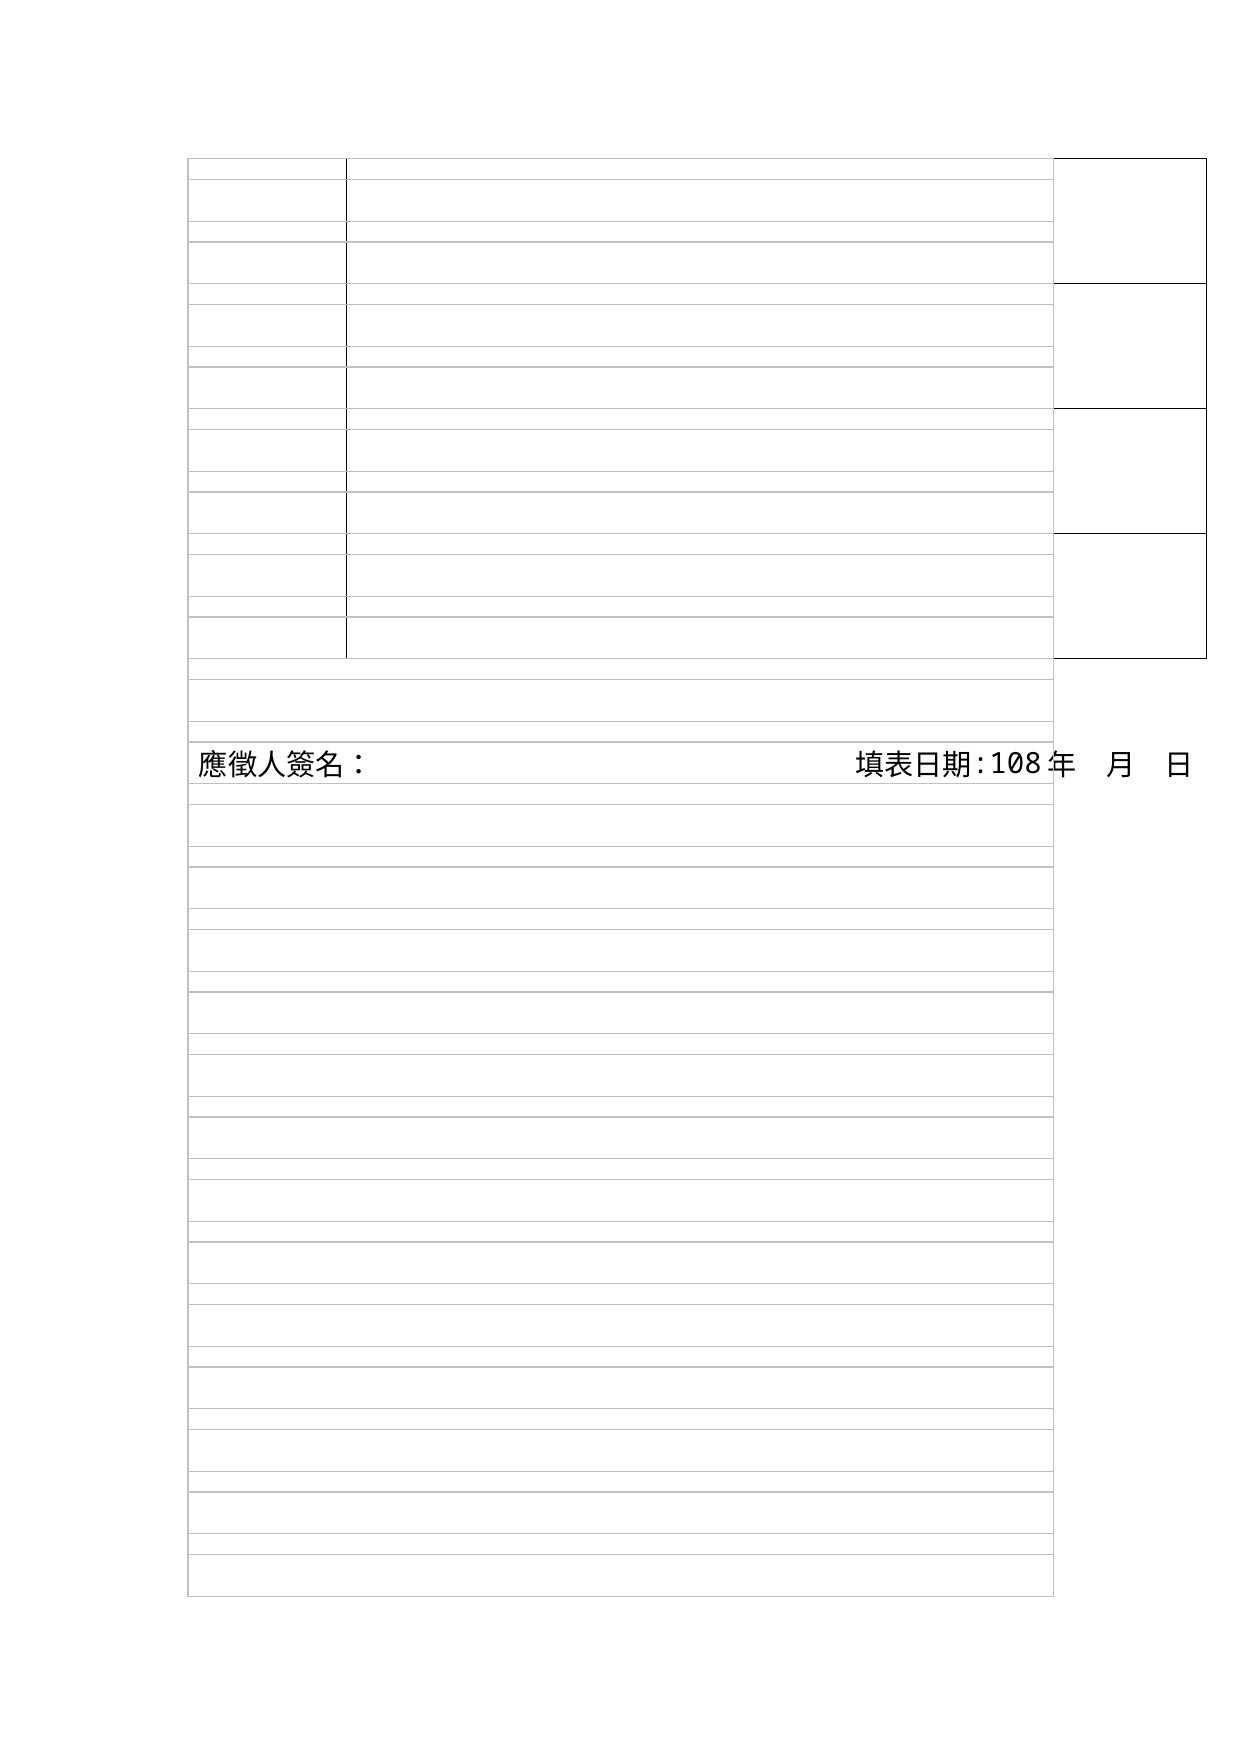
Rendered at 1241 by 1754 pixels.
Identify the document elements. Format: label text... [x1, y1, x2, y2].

table_cell [189, 347, 346, 366]
table_cell 應徵人簽名： 填表日期:108年 月 日 [189, 722, 1053, 741]
table_cell [189, 430, 346, 471]
table_cell [347, 618, 1053, 658]
table_cell [347, 368, 1053, 408]
table_cell [347, 430, 1053, 471]
table_cell [189, 243, 346, 283]
table_cell [347, 555, 1053, 596]
table_cell 應徵人簽名： 填表日期:108年 月 日 [189, 680, 1053, 721]
table_cell [347, 284, 1053, 304]
table_cell [189, 493, 346, 533]
table_cell 應徵人簽名： 填表日期:108年 月 日 [189, 743, 1053, 783]
table_cell [347, 493, 1053, 533]
table_cell [347, 472, 1053, 491]
table_cell 應徵人簽名： 填表日期:108年 月 日 [1054, 659, 1206, 783]
table_cell 應徵人簽名： 填表日期:108年 月 日 [189, 659, 1053, 679]
table_cell [347, 243, 1053, 283]
table_cell [347, 222, 1053, 241]
table_cell [347, 347, 1053, 366]
table_cell [189, 597, 346, 616]
table_cell [1054, 534, 1206, 658]
table_cell [189, 180, 346, 221]
table_cell [189, 305, 346, 346]
table_cell [1054, 284, 1206, 408]
table_cell [1054, 159, 1206, 283]
table_cell [347, 409, 1053, 429]
table_cell [189, 159, 346, 179]
table_cell [189, 555, 346, 596]
table_cell [1054, 409, 1206, 533]
table_cell [189, 409, 346, 429]
table_cell [189, 534, 346, 554]
table_cell [347, 305, 1053, 346]
table_cell [189, 472, 346, 491]
table_cell [189, 222, 346, 241]
table_cell [347, 159, 1053, 179]
table_cell [189, 618, 346, 658]
table_cell [347, 597, 1053, 616]
table_cell [347, 534, 1053, 554]
table_cell [347, 180, 1053, 221]
table_cell [189, 368, 346, 408]
table_cell [189, 284, 346, 304]
